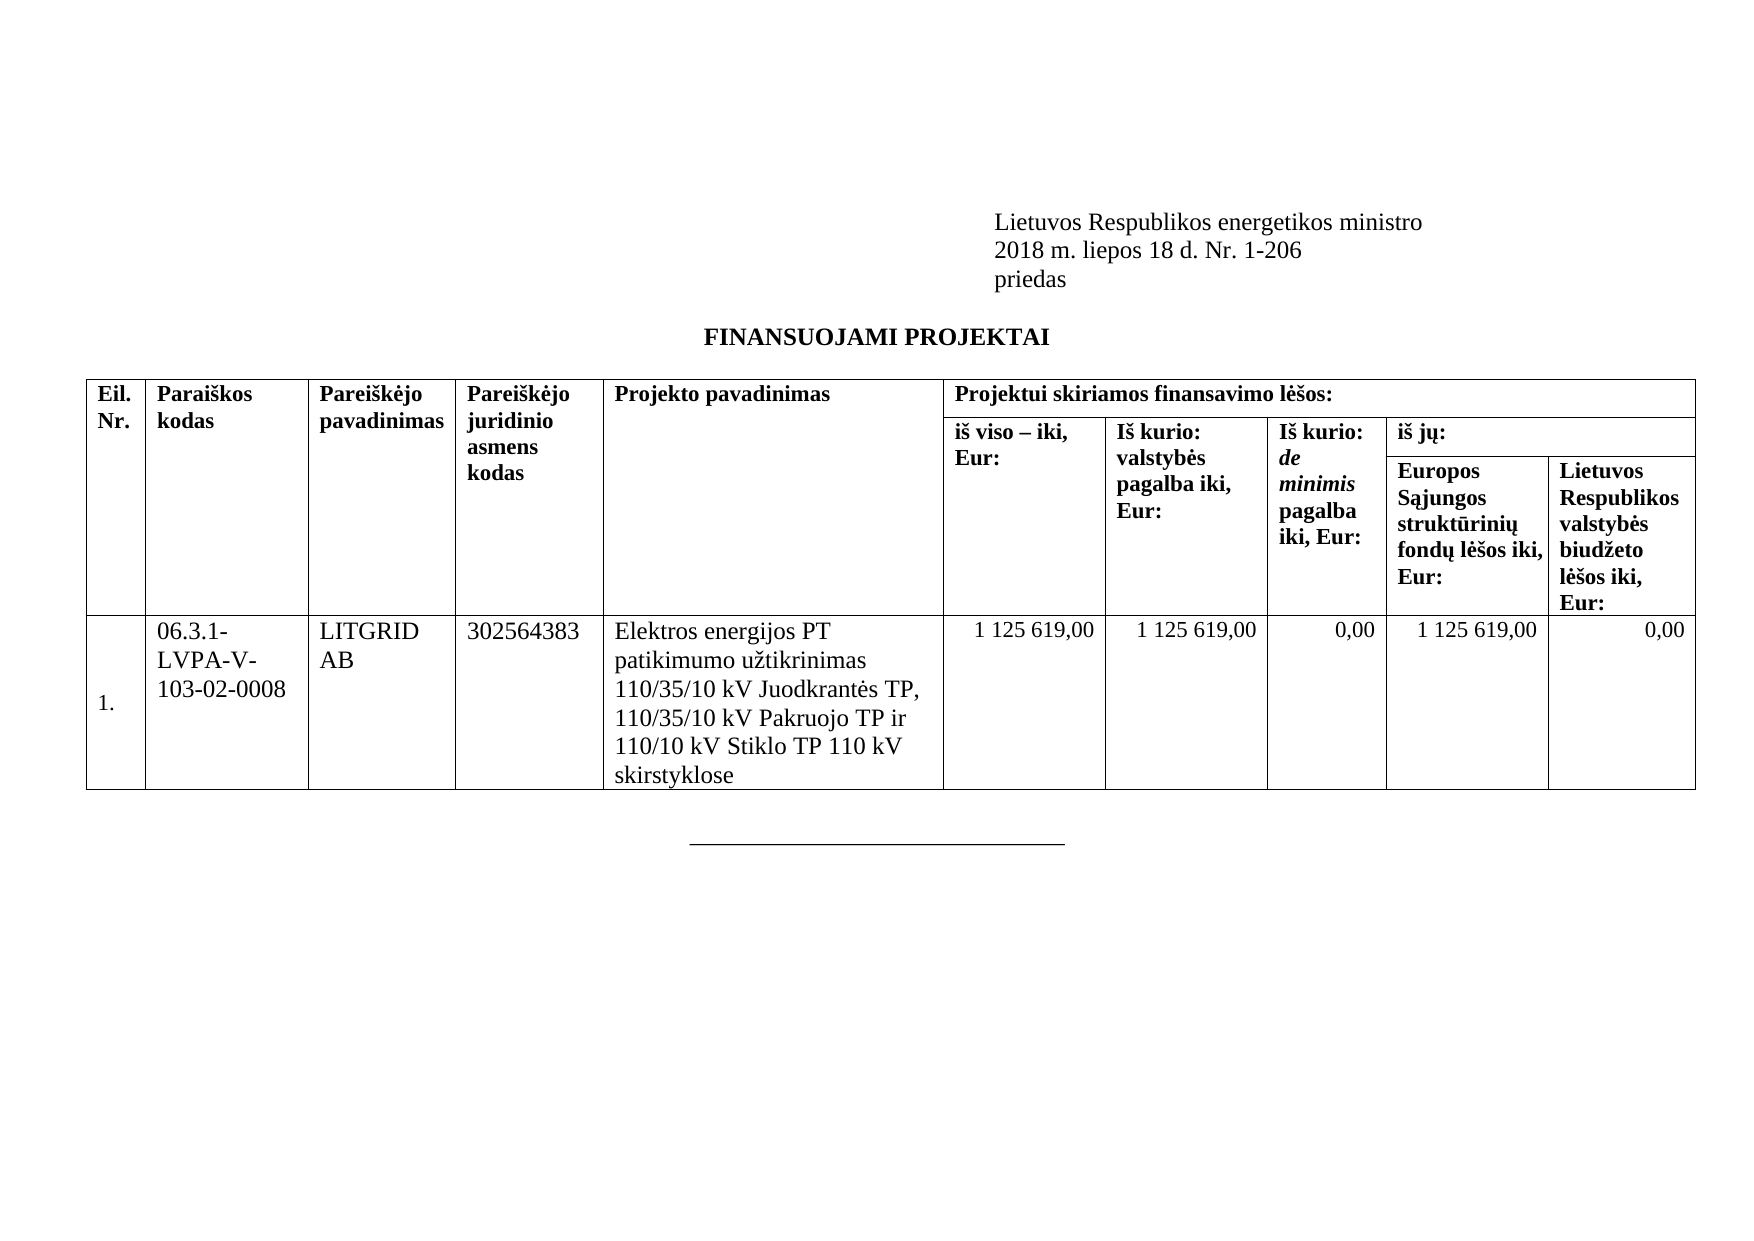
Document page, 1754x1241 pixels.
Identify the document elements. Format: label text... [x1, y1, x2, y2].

table_cell 1. [87, 616, 145, 789]
text priedas [994, 264, 1679, 293]
text Lietuvos Respublikos energetikos ministro [994, 207, 1679, 236]
table_cell Iš kurio: de minimis pagalba iki, Eur: [1268, 418, 1386, 615]
text ______________________________ [75, 819, 1679, 847]
table_header Paraiškos kodas [146, 380, 308, 615]
table_header Pareiškėjo pavadinimas [309, 380, 455, 615]
table_cell Elektros energijos PT patikimumo užtikrinimas 110/35/10 kV Juodkrantės TP, 110/35/10 kV Pakruojo TP ir 110/10 kV Stiklo TP 110 kV skirstyklose [604, 616, 943, 789]
table_header Eil. Nr. [87, 380, 145, 615]
table_cell 1 125 619,00 [944, 616, 1105, 789]
table_cell iš jų: [1387, 418, 1695, 456]
table_cell 1 125 619,00 [1106, 616, 1267, 789]
table_cell LITGRID AB [309, 616, 455, 789]
table_cell 1 125 619,00 [1387, 616, 1548, 789]
table_cell 302564383 [456, 616, 603, 789]
table_header Projekto pavadinimas [604, 380, 943, 615]
table_header Pareiškėjo juridinio asmens kodas [456, 380, 603, 615]
table_header Projektui skiriamos finansavimo lėšos: [944, 380, 1695, 417]
text FINANSUOJAMI PROJEKTAI [75, 322, 1679, 351]
table_cell Europos Sąjungos struktūrinių fondų lėšos iki, Eur: [1387, 457, 1548, 615]
table_cell 06.3.1-LVPA-V-103-02-0008 [146, 616, 308, 789]
table_cell iš viso – iki, Eur: [944, 418, 1105, 615]
table_cell Lietuvos Respublikos valstybės biudžeto lėšos iki, Eur: [1549, 457, 1695, 615]
table_cell Iš kurio: valstybės pagalba iki, Eur: [1106, 418, 1267, 615]
table_cell 0,00 [1268, 616, 1386, 789]
text 2018 m. liepos 18 d. Nr. 1-206 [994, 236, 1679, 264]
table_cell 0,00 [1549, 616, 1695, 789]
